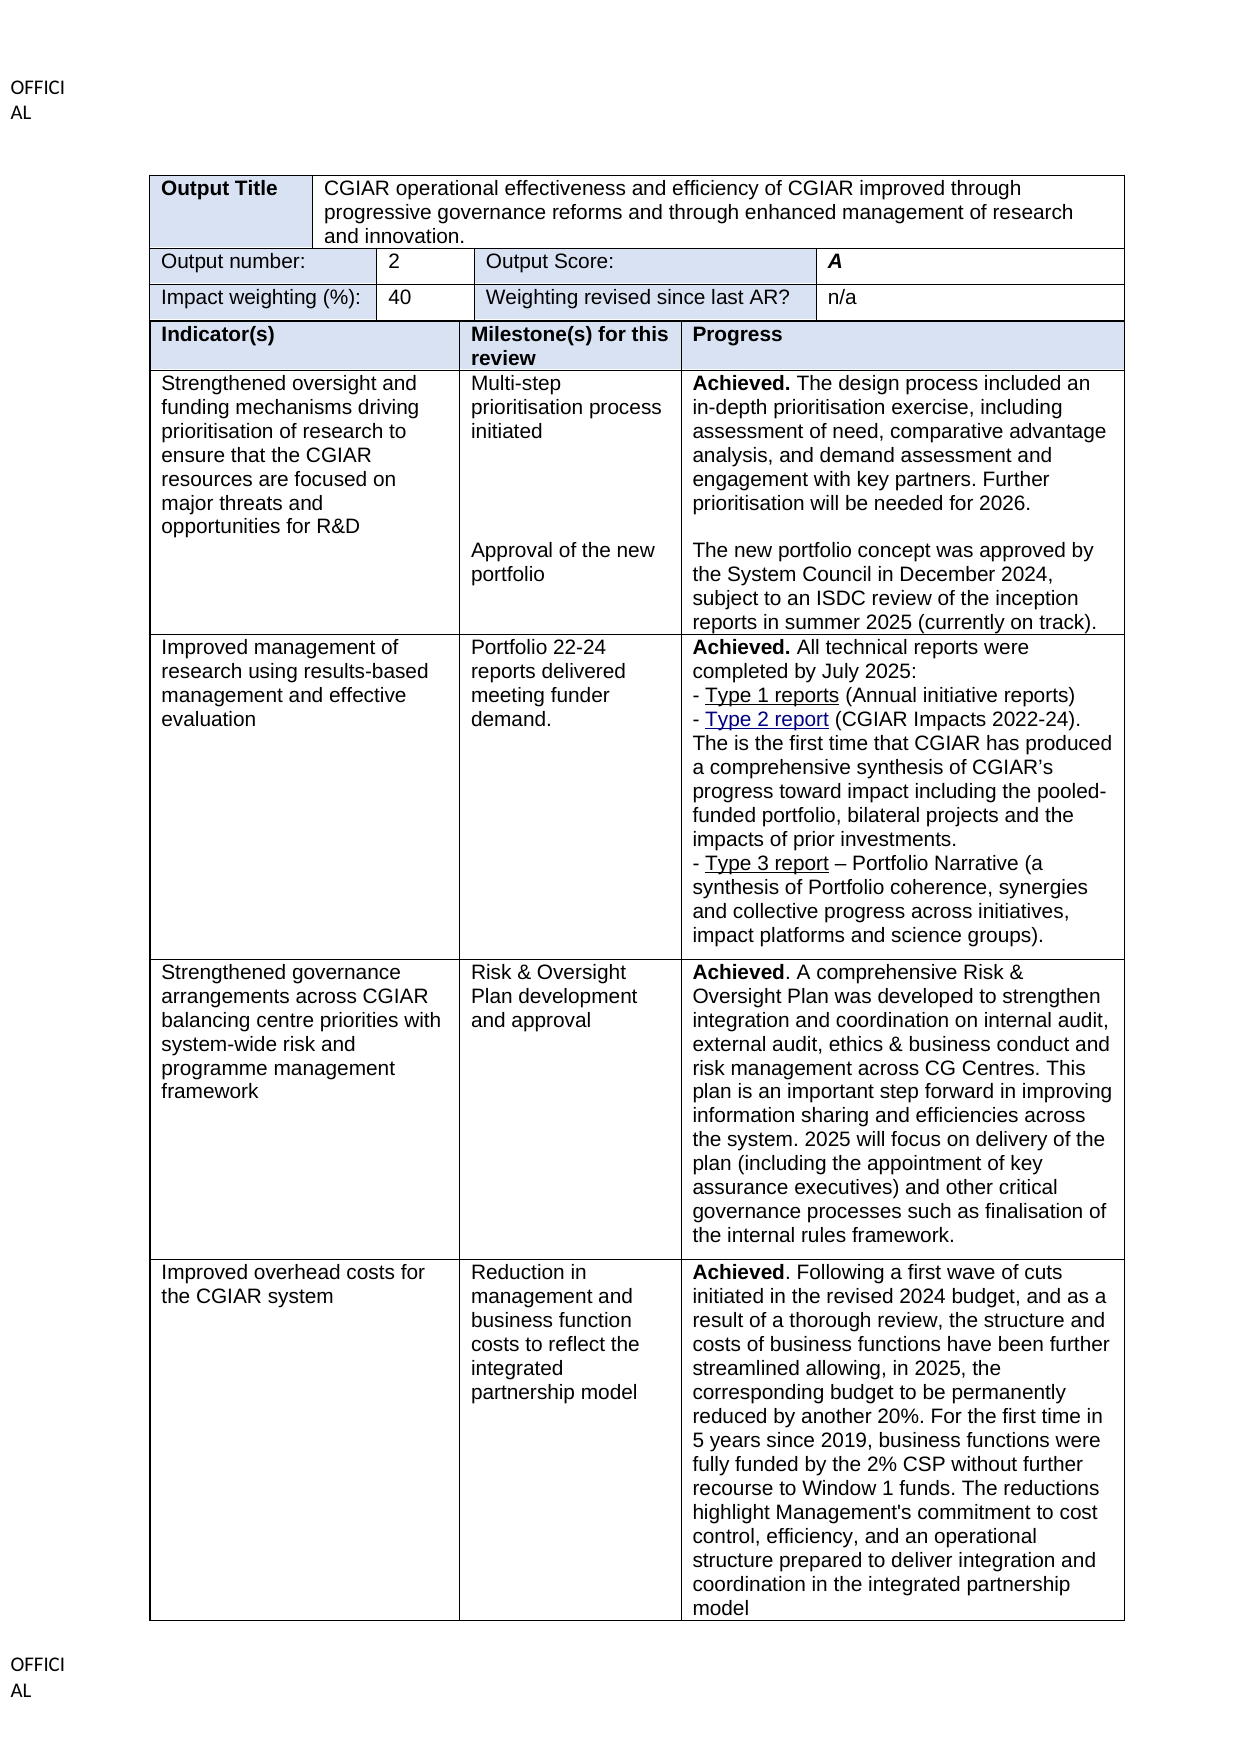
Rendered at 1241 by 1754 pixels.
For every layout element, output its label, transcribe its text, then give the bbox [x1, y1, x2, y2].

table_cell Reduction in management and business function costs to reflect the integrated partnership model [460, 1260, 681, 1619]
table_cell Strengthened governance arrangements across CGIAR balancing centre priorities with system-wide risk and programme management framework [151, 960, 459, 1259]
table_cell Impact weighting (%): [150, 285, 376, 319]
table_cell Portfolio 22-24 reports delivered meeting funder demand. [460, 635, 681, 958]
table_cell Multi-step prioritisation process initiated Approval of the new portfolio [460, 371, 681, 634]
table_header Output Title [150, 176, 312, 247]
table_cell Achieved. Following a first wave of cuts initiated in the revised 2024 budget, and as a result of a thorough review, the structure and costs of business functions have been further streamlined allowing, in 2025, the corresponding budget to be permanently reduced by another 20%. For the first time in 5 years since 2019, business functions were fully funded by the 2% CSP without further recourse to Window 1 funds. The reductions highlight Management's commitment to cost control, efficiency, and an operational structure prepared to deliver integration and coordination in the integrated partnership model [682, 1260, 1124, 1619]
table_cell Weighting revised since last AR? [475, 285, 816, 319]
table_header Progress [682, 322, 1124, 369]
table_cell A [817, 249, 1124, 283]
table_cell 2 [377, 249, 474, 283]
table_cell Improved overhead costs for the CGIAR system [151, 1260, 459, 1619]
table_header Milestone(s) for this review [460, 322, 681, 369]
table_cell Improved management of research using results-based management and effective evaluation [151, 635, 459, 958]
table_cell Strengthened oversight and funding mechanisms driving prioritisation of research to ensure that the CGIAR resources are focused on major threats and opportunities for R&D [151, 371, 459, 634]
table_cell Achieved. All technical reports were completed by July 2025: - Type 1 reports (Annual initiative reports) - Type 2 report (CGIAR Impacts 2022-24). The is the first time that CGIAR has produced a comprehensive synthesis of CGIAR’s progress toward impact including the pooled-funded portfolio, bilateral projects and the impacts of prior investments. - Type 3 report – Portfolio Narrative (a synthesis of Portfolio coherence, synergies and collective progress across initiatives, impact platforms and science groups). [682, 635, 1124, 958]
table_cell Risk & Oversight Plan development and approval [460, 960, 681, 1259]
table_cell Achieved. A comprehensive Risk & Oversight Plan was developed to strengthen integration and coordination on internal audit, external audit, ethics & business conduct and risk management across CG Centres. This plan is an important step forward in improving information sharing and efficiencies across the system. 2025 will focus on delivery of the plan (including the appointment of key assurance executives) and other critical governance processes such as finalisation of the internal rules framework. [682, 960, 1124, 1259]
table_header Indicator(s) [151, 322, 459, 369]
table_cell Output number: [150, 249, 376, 283]
table_cell 40 [377, 285, 474, 319]
table_cell Output Score: [475, 249, 816, 283]
table_header CGIAR operational effectiveness and efficiency of CGIAR improved through progressive governance reforms and through enhanced management of research and innovation. [313, 176, 1124, 247]
table_cell Achieved. The design process included an in-depth prioritisation exercise, including assessment of need, comparative advantage analysis, and demand assessment and engagement with key partners. Further prioritisation will be needed for 2026. The new portfolio concept was approved by the System Council in December 2024, subject to an ISDC review of the inception reports in summer 2025 (currently on track). [682, 371, 1124, 634]
table_cell n/a [817, 285, 1124, 319]
